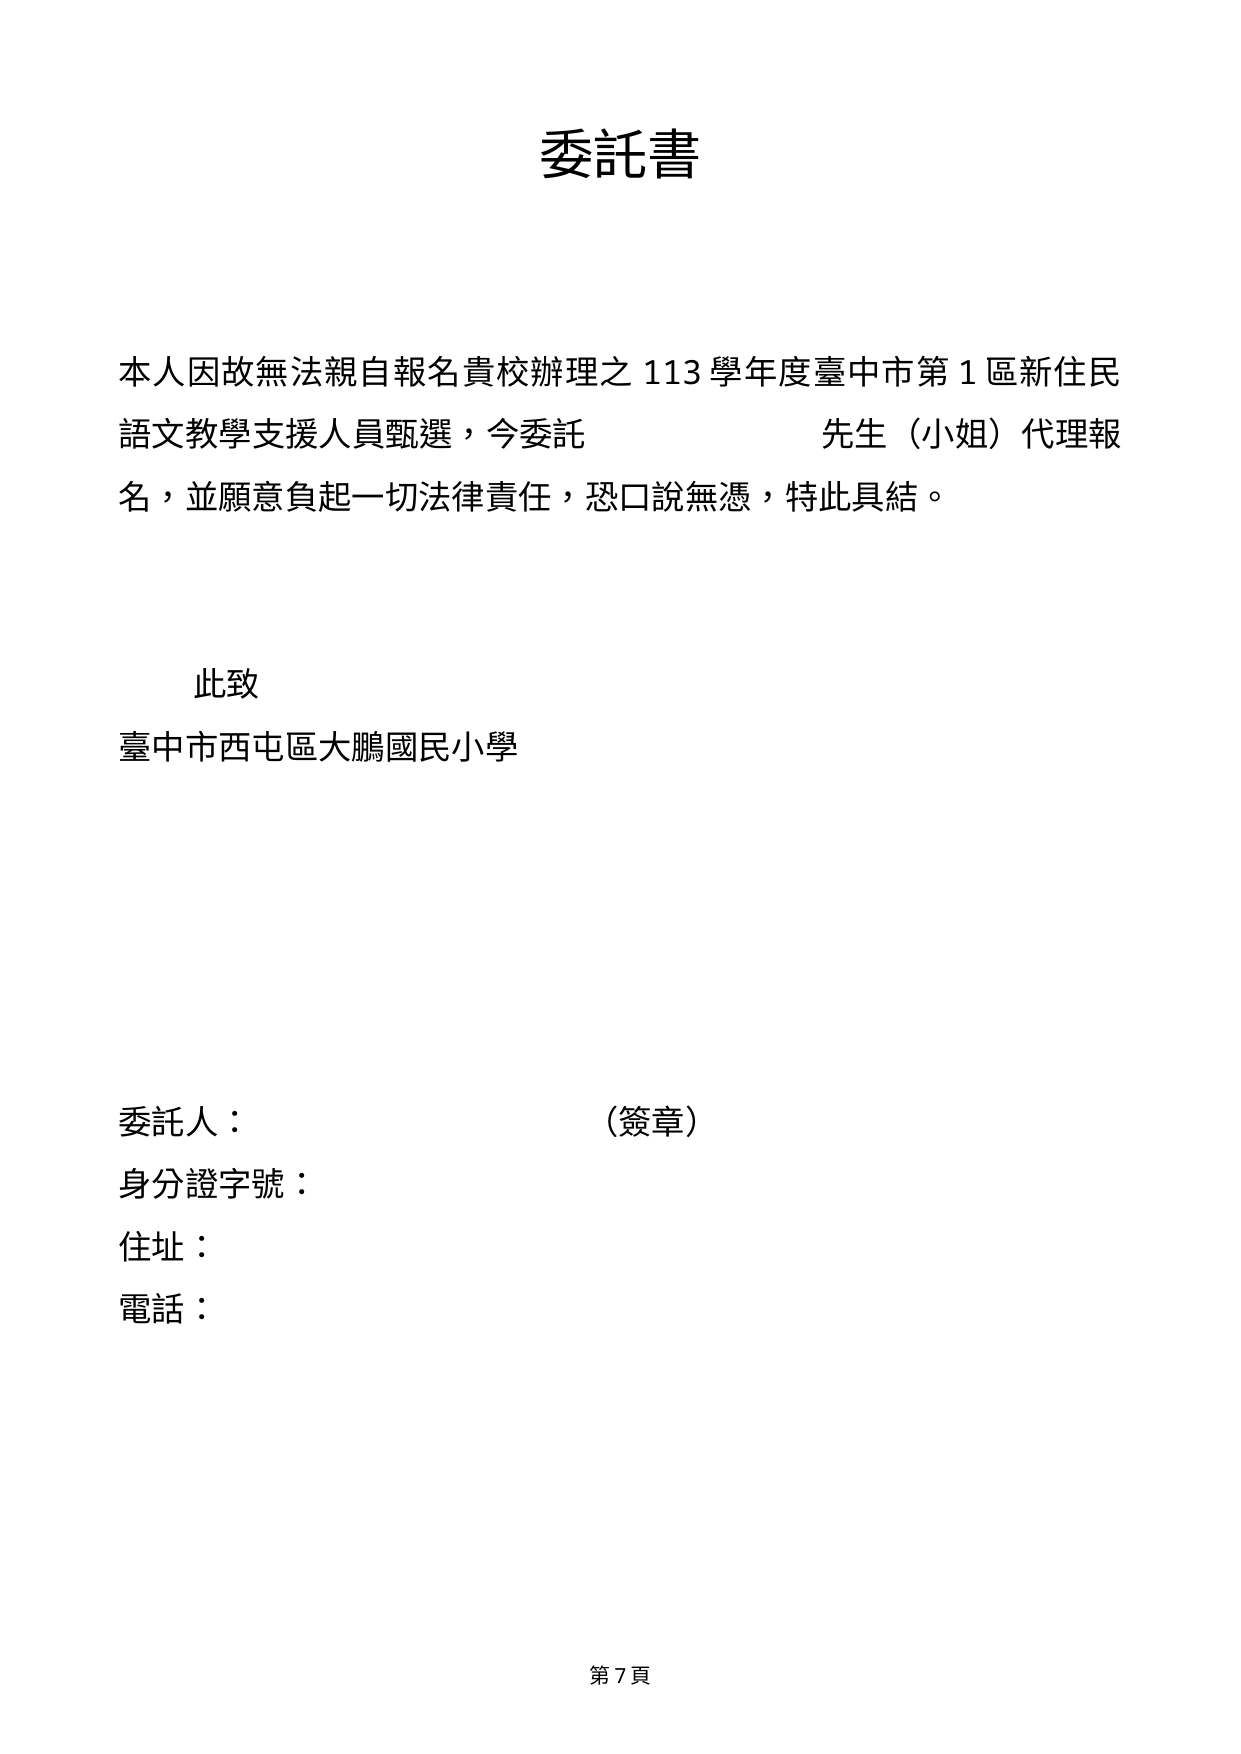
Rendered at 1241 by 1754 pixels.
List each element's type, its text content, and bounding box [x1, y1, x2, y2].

text 本人因故無法親自報名貴校辦理之113學年度臺中市第1區新住民語文教學支援人員甄選，今委託 先生（小姐）代理報名，並願意負起一切法律責任，恐口說無憑，特此具結。 [118, 328, 1122, 516]
text 此致 [118, 641, 1122, 703]
text 臺中市西屯區大鵬國民小學 [118, 703, 1122, 766]
text 委託人： （簽章） [118, 1078, 1122, 1141]
text 電話： [118, 1266, 1122, 1328]
text 身分證字號： [118, 1141, 1122, 1203]
text 委託書 [118, 78, 1122, 203]
text 住址： [118, 1203, 1122, 1266]
